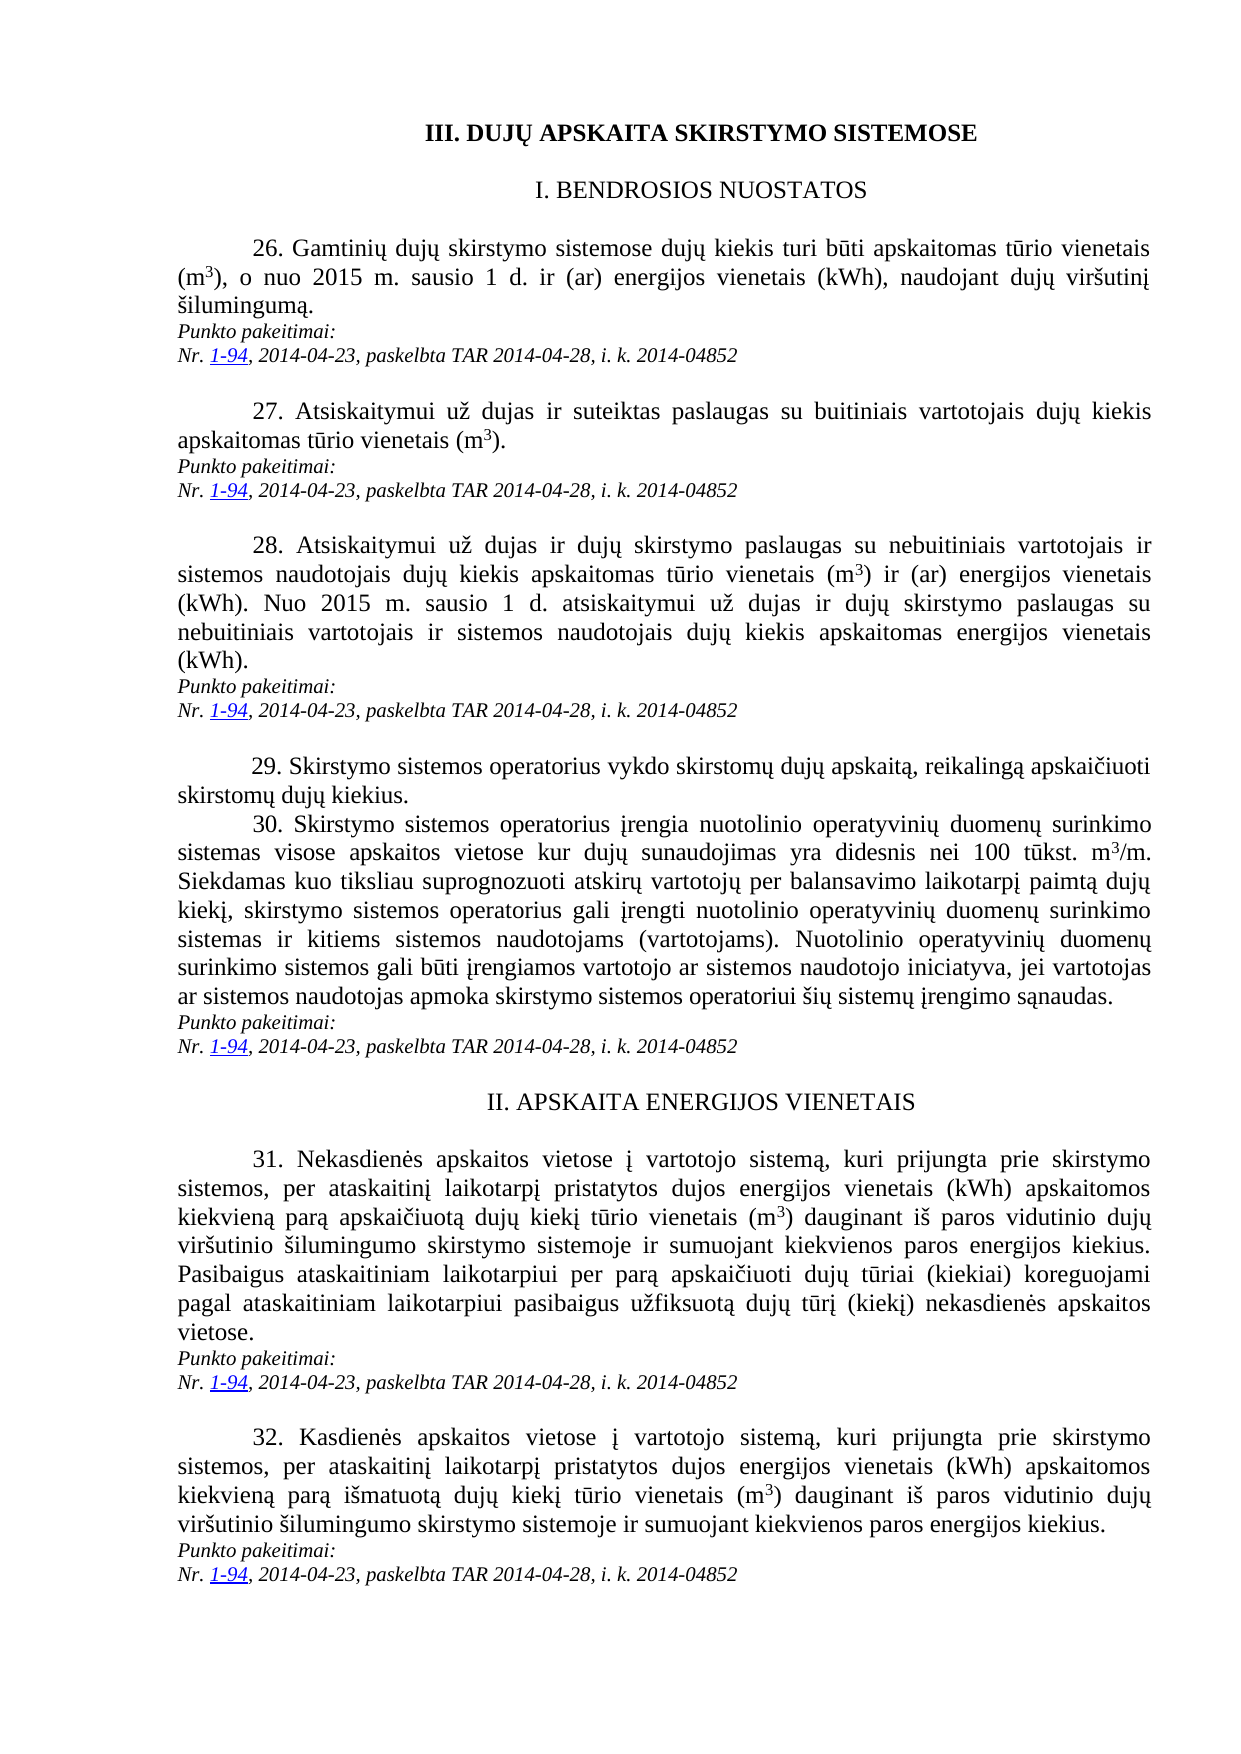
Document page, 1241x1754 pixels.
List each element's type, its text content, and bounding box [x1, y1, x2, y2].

text Punkto pakeitimai: [177, 1537, 1152, 1562]
text Punkto pakeitimai: [177, 454, 1152, 478]
text 26. Gamtinių dujų skirstymo sistemose dujų kiekis turi būti apskaitomas tūrio vienetais (m3), o nuo 2015 m. sausio 1 d. ir (ar) energijos vienetais (kWh), naudojant dujų viršutinį šilumingumą. [177, 233, 1152, 319]
text III. DUJŲ APSKAITA SKIRSTYMO SISTEMOSE [177, 118, 1152, 147]
text 27. Atsiskaitymui už dujas ir suteiktas paslaugas su buitiniais vartotojais dujų kiekis apskaitomas tūrio vienetais (m3). [177, 396, 1152, 454]
text 28. Atsiskaitymui už dujas ir dujų skirstymo paslaugas su nebuitiniais vartotojais ir sistemos naudotojais dujų kiekis apskaitomas tūrio vienetais (m3) ir (ar) energijos vienetais (kWh). Nuo 2015 m. sausio 1 d. atsiskaitymui už dujas ir dujų skirstymo paslaugas su nebuitiniais vartotojais ir sistemos naudotojais dujų kiekis apskaitomas energijos vienetais (kWh). [177, 531, 1152, 674]
text Punkto pakeitimai: [177, 1346, 1152, 1370]
text Nr. 1-94, 2014-04-23, paskelbta TAR 2014-04-28, i. k. 2014-04852 [177, 1034, 1152, 1058]
text II. APSKAITA ENERGIJOS VIENETAIS [177, 1087, 1152, 1116]
text 32. Kasdienės apskaitos vietose į vartotojo sistemą, kuri prijungta prie skirstymo sistemos, per ataskaitinį laikotarpį pristatytos dujos energijos vienetais (kWh) apskaitomos kiekvieną parą išmatuotą dujų kiekį tūrio vienetais (m3) dauginant iš paros vidutinio dujų viršutinio šilumingumo skirstymo sistemoje ir sumuojant kiekvienos paros energijos kiekius. [177, 1422, 1152, 1537]
text Nr. 1-94, 2014-04-23, paskelbta TAR 2014-04-28, i. k. 2014-04852 [177, 1370, 1152, 1394]
text Nr. 1-94, 2014-04-23, paskelbta TAR 2014-04-28, i. k. 2014-04852 [177, 343, 1152, 367]
text Punkto pakeitimai: [177, 674, 1152, 698]
text Punkto pakeitimai: [177, 1010, 1152, 1034]
text 29. Skirstymo sistemos operatorius vykdo skirstomų dujų apskaitą, reikalingą apskaičiuoti skirstomų dujų kiekius. [177, 751, 1152, 809]
text I. BENDROSIOS NUOSTATOS [177, 176, 1152, 204]
text Nr. 1-94, 2014-04-23, paskelbta TAR 2014-04-28, i. k. 2014-04852 [177, 478, 1152, 502]
text Nr. 1-94, 2014-04-23, paskelbta TAR 2014-04-28, i. k. 2014-04852 [177, 698, 1152, 722]
text 30. Skirstymo sistemos operatorius įrengia nuotolinio operatyvinių duomenų surinkimo sistemas visose apskaitos vietose kur dujų sunaudojimas yra didesnis nei 100 tūkst. m3/m. Siekdamas kuo tiksliau suprognozuoti atskirų vartotojų per balansavimo laikotarpį paimtą dujų kiekį, skirstymo sistemos operatorius gali įrengti nuotolinio operatyvinių duomenų surinkimo sistemas ir kitiems sistemos naudotojams (vartotojams). Nuotolinio operatyvinių duomenų surinkimo sistemos gali būti įrengiamos vartotojo ar sistemos naudotojo iniciatyva, jei vartotojas ar sistemos naudotojas apmoka skirstymo sistemos operatoriui šių sistemų įrengimo sąnaudas. [177, 809, 1152, 1010]
text Punkto pakeitimai: [177, 319, 1152, 343]
text 31. Nekasdienės apskaitos vietose į vartotojo sistemą, kuri prijungta prie skirstymo sistemos, per ataskaitinį laikotarpį pristatytos dujos energijos vienetais (kWh) apskaitomos kiekvieną parą apskaičiuotą dujų kiekį tūrio vienetais (m3) dauginant iš paros vidutinio dujų viršutinio šilumingumo skirstymo sistemoje ir sumuojant kiekvienos paros energijos kiekius. Pasibaigus ataskaitiniam laikotarpiui per parą apskaičiuoti dujų tūriai (kiekiai) koreguojami pagal ataskaitiniam laikotarpiui pasibaigus užfiksuotą dujų tūrį (kiekį) nekasdienės apskaitos vietose. [177, 1144, 1152, 1346]
text Nr. 1-94, 2014-04-23, paskelbta TAR 2014-04-28, i. k. 2014-04852 [177, 1562, 1152, 1586]
